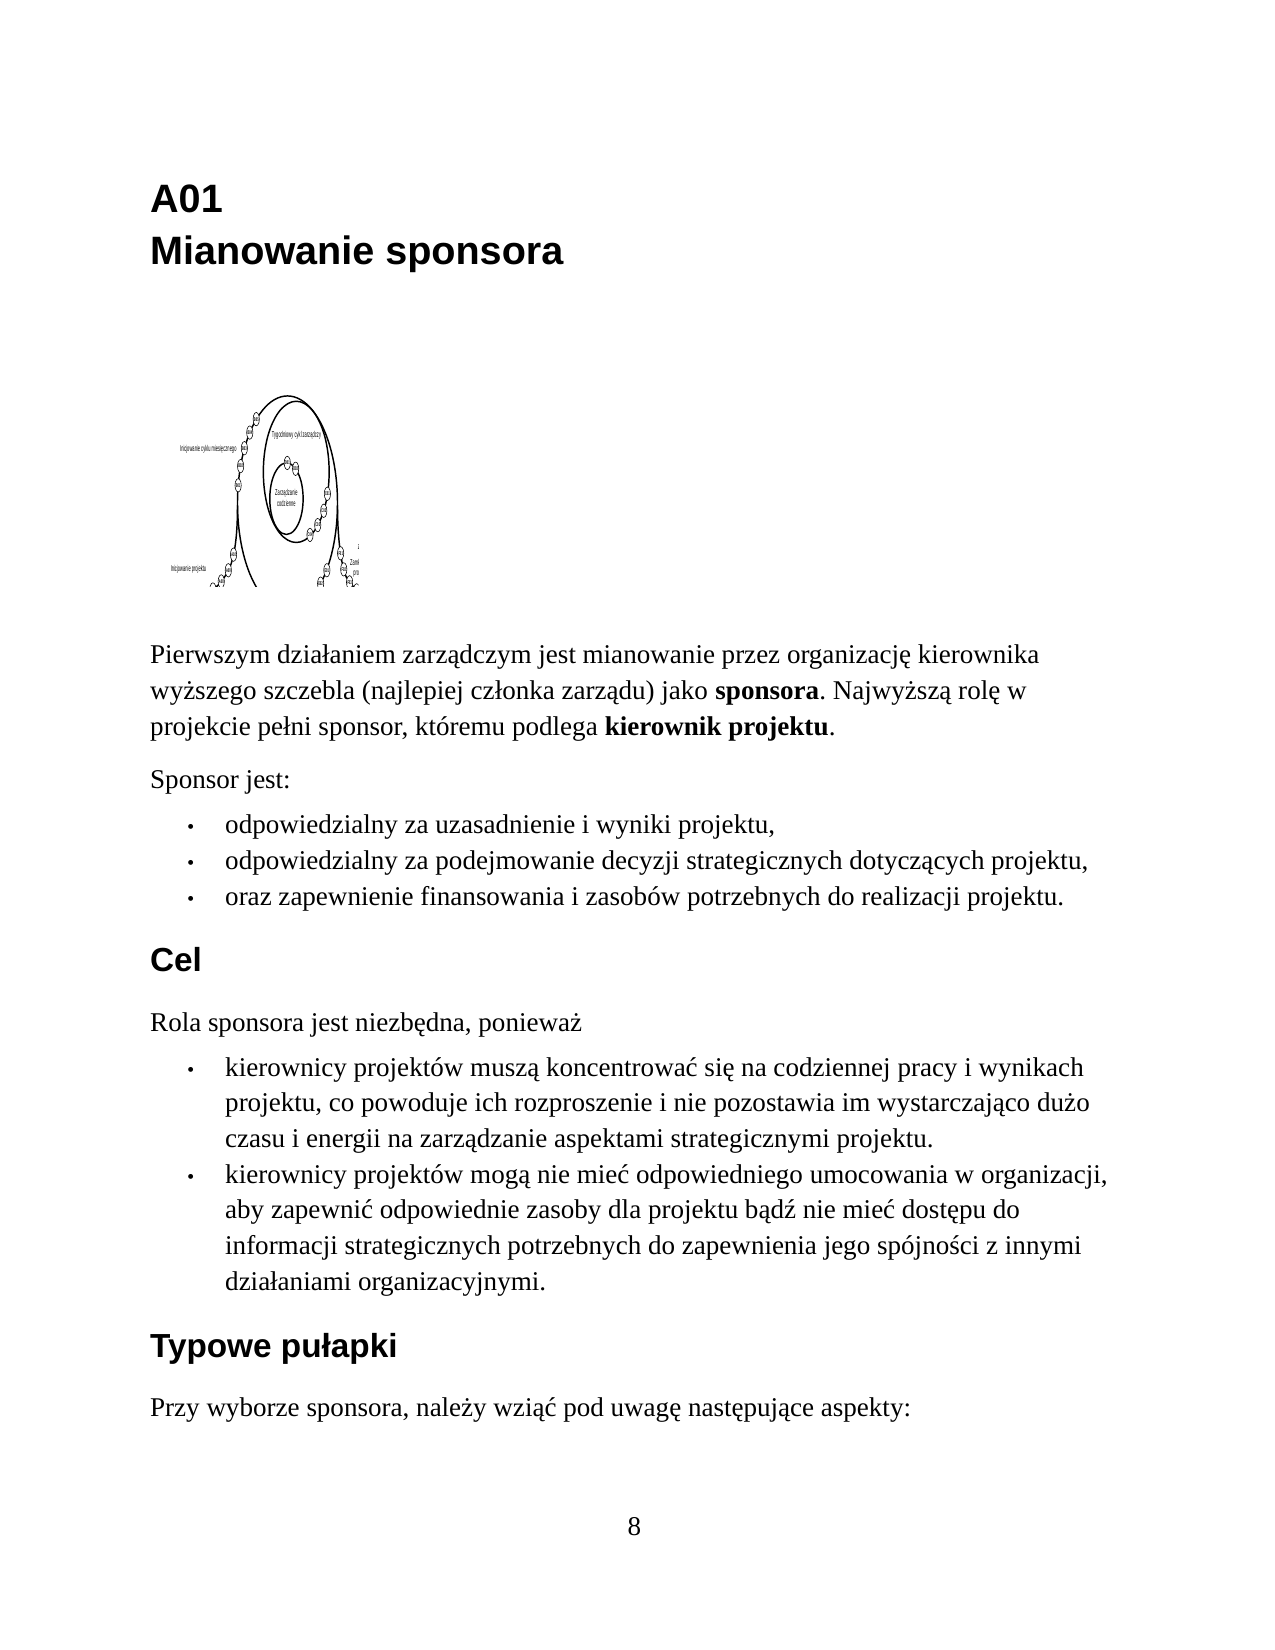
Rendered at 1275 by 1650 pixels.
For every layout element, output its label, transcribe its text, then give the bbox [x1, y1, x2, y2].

list kierownicy projektów muszą koncentrować się na codziennej pracy i wynikach projektu, co powoduje ich rozproszenie i nie pozostawia im wystarczająco dużo czasu i energii na zarządzanie aspektami strategicznymi projektu. [187, 1051, 1125, 1153]
subtitle Cel [150, 940, 1125, 979]
text Przy wyborze sponsora, należy wziąć pod uwagę następujące aspekty: [150, 1391, 1125, 1422]
list odpowiedzialny za podejmowanie decyzji strategicznych dotyczących projektu, [187, 844, 1125, 875]
list kierownicy projektów mogą nie mieć odpowiedniego umocowania w organizacji, aby zapewnić odpowiednie zasoby dla projektu bądź nie mieć dostępu do informacji strategicznych potrzebnych do zapewnienia jego spójności z innymi działaniami organizacyjnymi. [187, 1158, 1125, 1296]
subtitle Typowe pułapki [150, 1326, 1125, 1364]
list oraz zapewnienie finansowania i zasobów potrzebnych do realizacji projektu. [187, 879, 1125, 911]
text Rola sponsora jest niezbędna, ponieważ [150, 1006, 1125, 1037]
subtitle A01 Mianowanie sponsora [150, 175, 1125, 273]
text Pierwszym działaniem zarządczym jest mianowanie przez organizację kierownika wyższego szczebla (najlepiej członka zarządu) jako sponsora. Najwyższą rolę w projekcie pełni sponsor, któremu podlega kierownik projektu. [150, 638, 1125, 741]
text Sponsor jest: [150, 763, 1125, 794]
list odpowiedzialny za uzasadnienie i wyniki projektu, [187, 808, 1125, 839]
